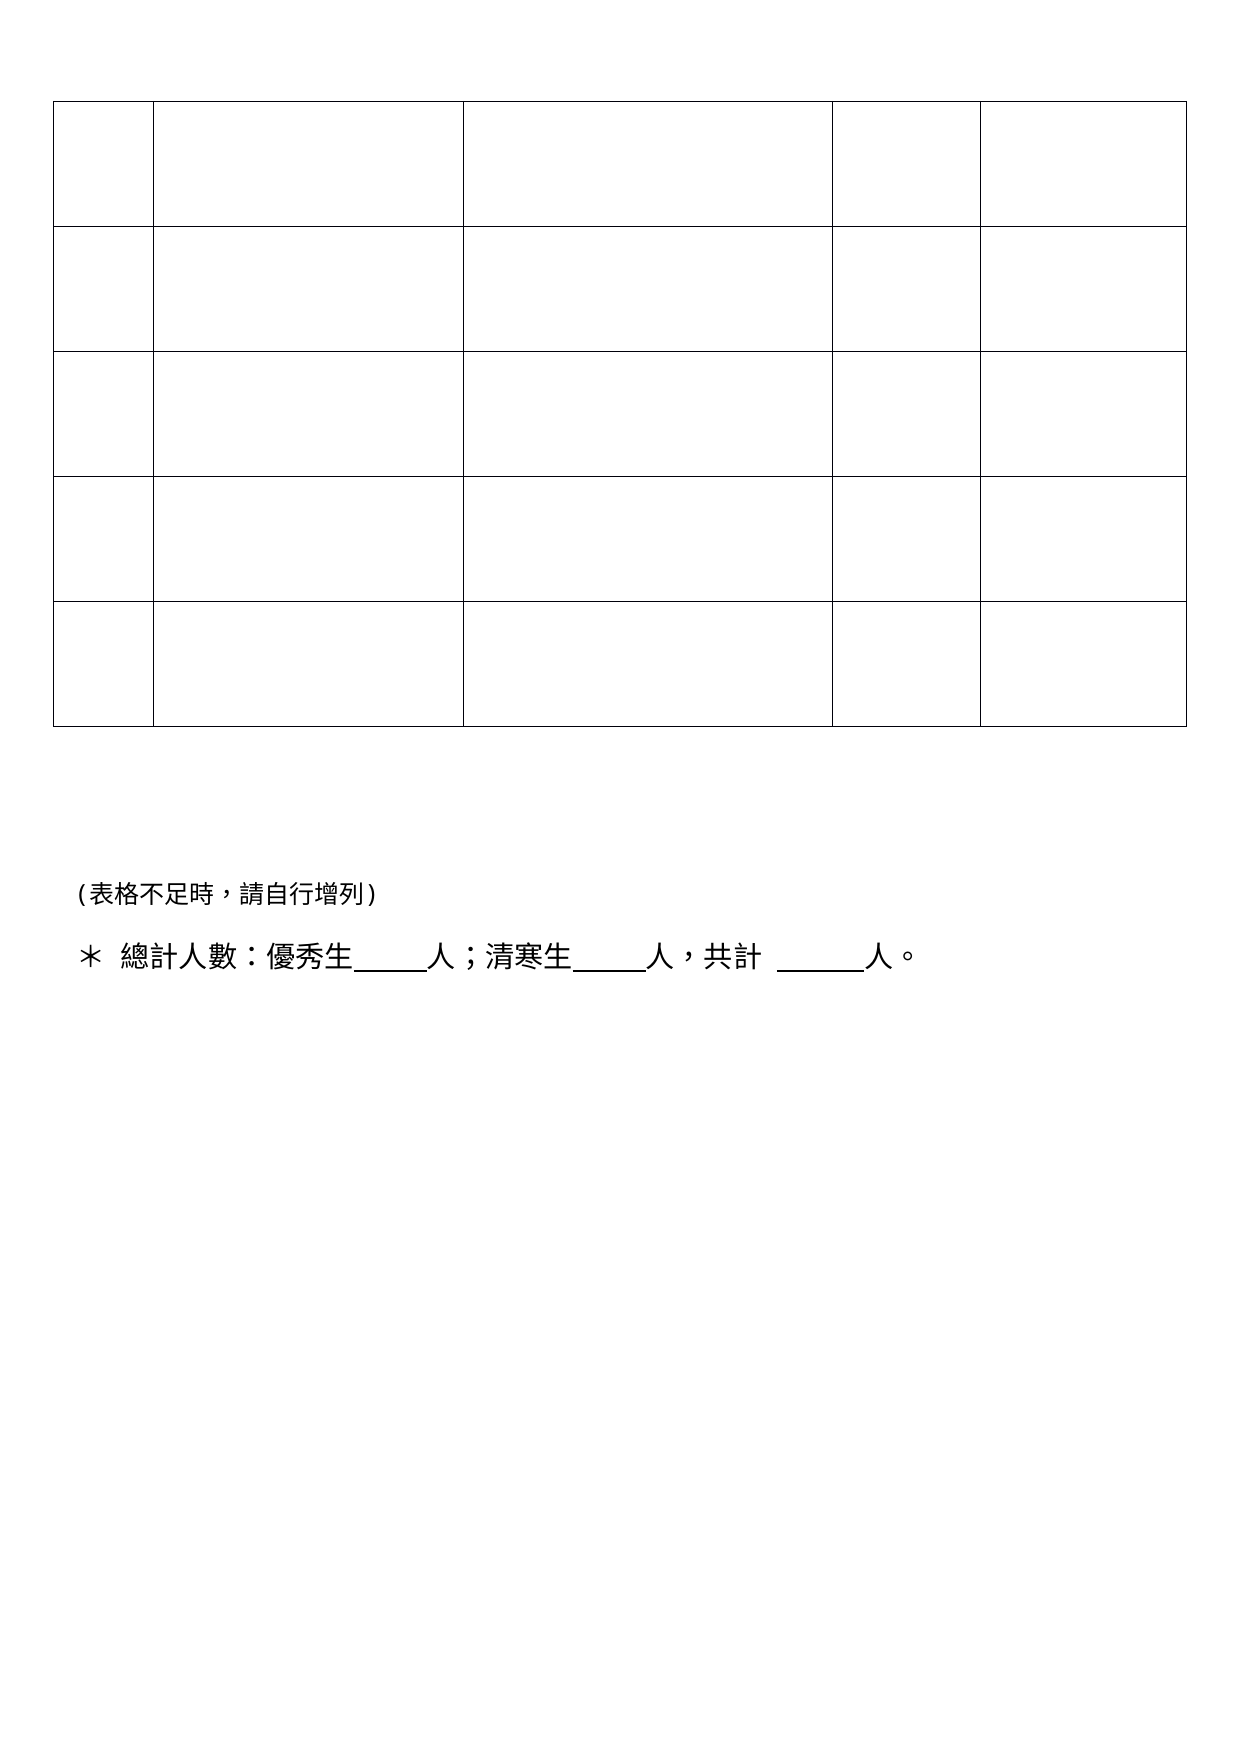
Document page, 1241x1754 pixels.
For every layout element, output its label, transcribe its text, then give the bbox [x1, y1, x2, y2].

table_cell [833, 477, 980, 601]
table_cell [154, 102, 463, 226]
table_cell [833, 102, 980, 226]
table_cell [154, 477, 463, 601]
table_cell [54, 477, 153, 601]
table_cell [464, 602, 832, 726]
table_cell [54, 227, 153, 351]
text ＊ 總計人數：優秀生 人；清寒生 人，共計 人。 [59, 913, 1181, 976]
table_cell [833, 602, 980, 726]
table_cell [54, 602, 153, 726]
table_cell [833, 352, 980, 476]
table_cell [54, 102, 153, 226]
table_cell [154, 227, 463, 351]
text (表格不足時，請自行增列) [59, 851, 1181, 913]
table_cell [833, 227, 980, 351]
table_cell [981, 102, 1186, 226]
table_cell [464, 102, 832, 226]
table_cell [154, 602, 463, 726]
table_cell [154, 352, 463, 476]
table_cell [981, 602, 1186, 726]
table_cell [981, 477, 1186, 601]
table_cell [54, 352, 153, 476]
table_cell [464, 477, 832, 601]
table_cell [981, 227, 1186, 351]
table_cell [464, 227, 832, 351]
table_cell [464, 352, 832, 476]
table_cell [981, 352, 1186, 476]
